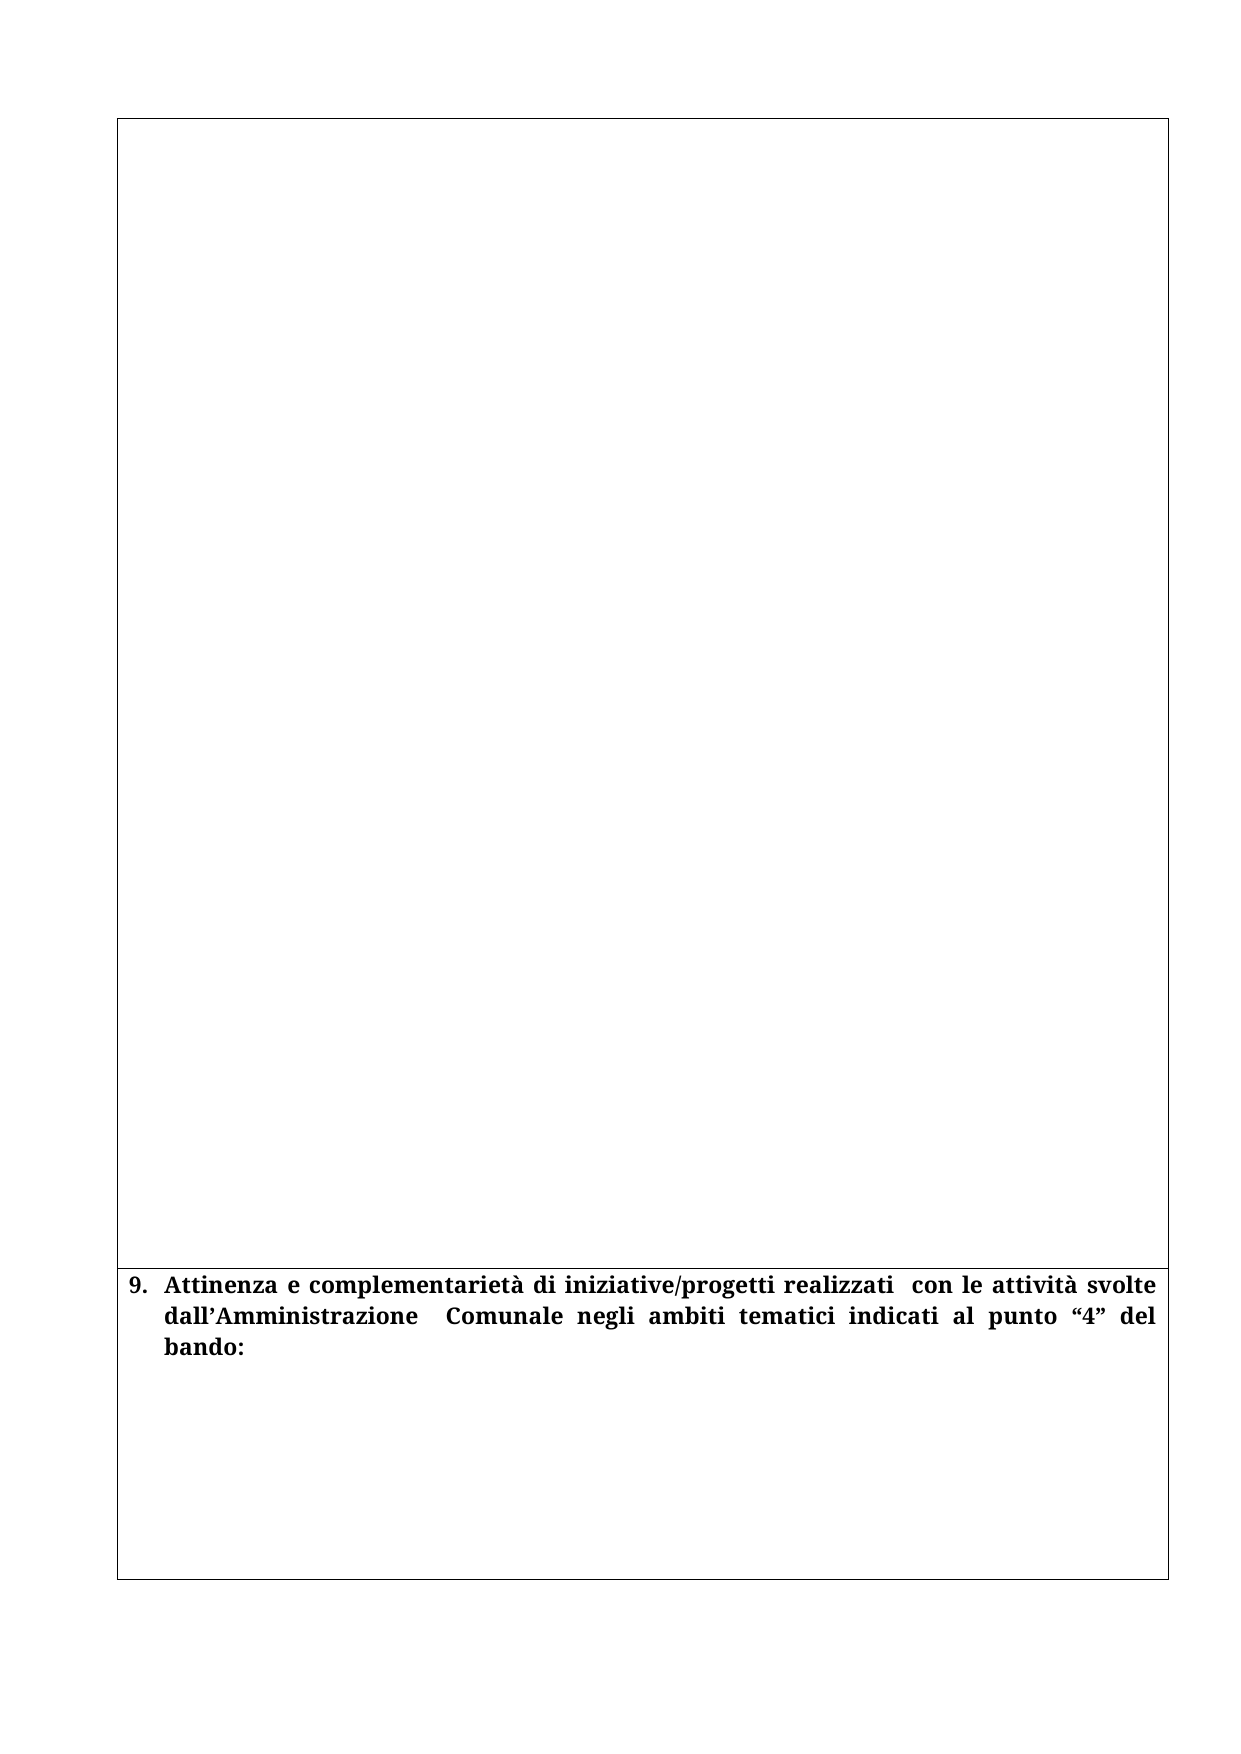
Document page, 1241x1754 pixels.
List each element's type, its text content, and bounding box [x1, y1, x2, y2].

table_cell Attinenza e complementarietà di iniziative/progetti realizzati con le attività svolte dall’Amministrazione Comunale negli ambiti tematici indicati al punto “4” del bando: [118, 1269, 1168, 1579]
table_cell [118, 119, 1168, 1268]
